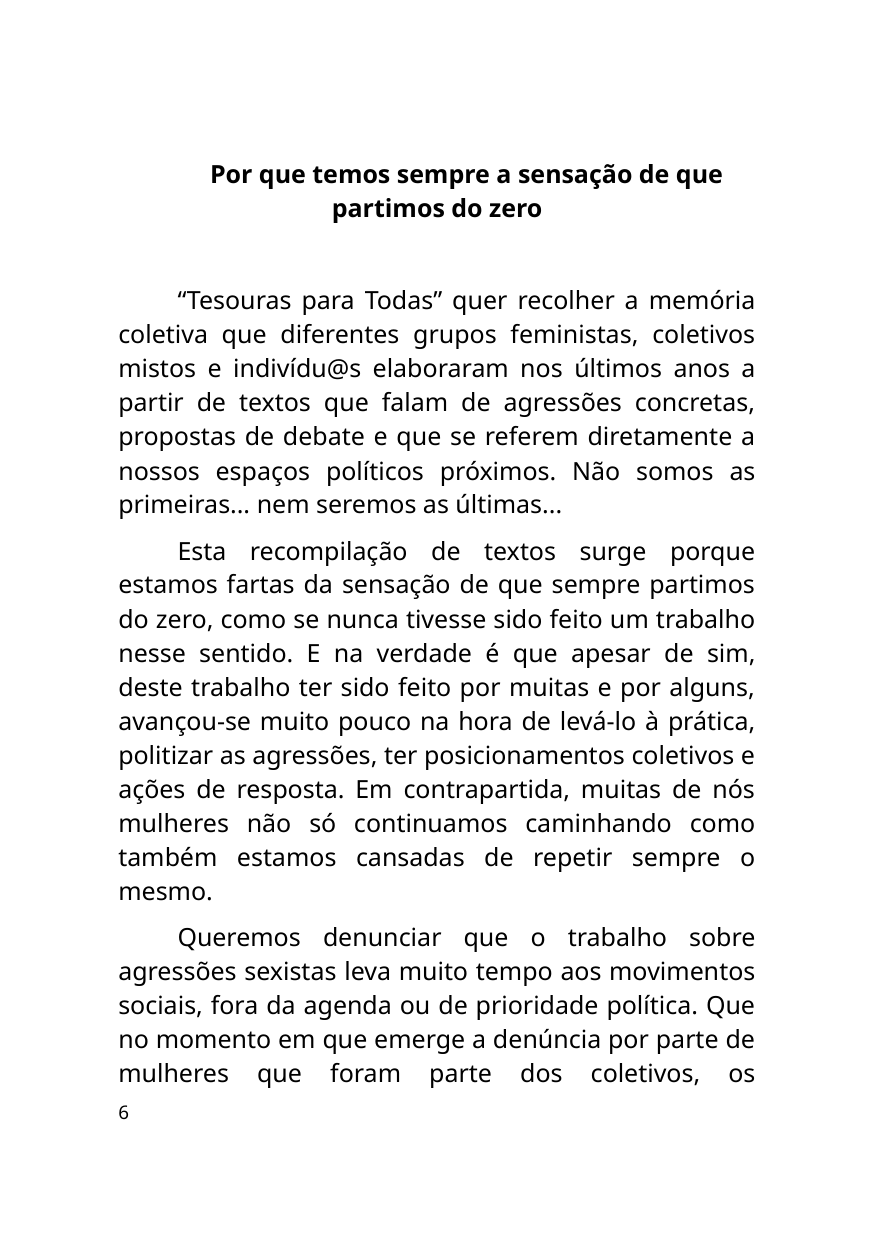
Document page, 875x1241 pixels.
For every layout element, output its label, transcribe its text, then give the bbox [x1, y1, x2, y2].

text “Tesouras para Todas” quer recolher a memória coletiva que diferentes grupos feministas, coletivos mistos e indivídu@s elaboraram nos últimos anos a partir de textos que falam de agressões concretas, propostas de debate e que se referem diretamente a nossos espaços políticos próximos. Não somos as primeiras... nem seremos as últimas... [118, 283, 756, 521]
text Queremos denunciar que o trabalho sobre agressões sexistas leva muito tempo aos movimentos sociais, fora da agenda ou de prioridade política. Que no momento em que emerge a denúncia por parte de mulheres que foram parte dos coletivos, os [118, 920, 756, 1090]
text Por que temos sempre a sensação de que partimos do zero [118, 157, 756, 225]
text Esta recompilação de textos surge porque estamos fartas da sensação de que sempre partimos do zero, como se nunca tivesse sido feito um trabalho nesse sentido. E na verdade é que apesar de sim, deste trabalho ter sido feito por muitas e por alguns, avançou-se muito pouco na hora de levá-lo à prática, politizar as agressões, ter posicionamentos coletivos e ações de resposta. Em contrapartida, muitas de nós mulheres não só continuamos caminhando como também estamos cansadas de repetir sempre o mesmo. [118, 533, 756, 908]
